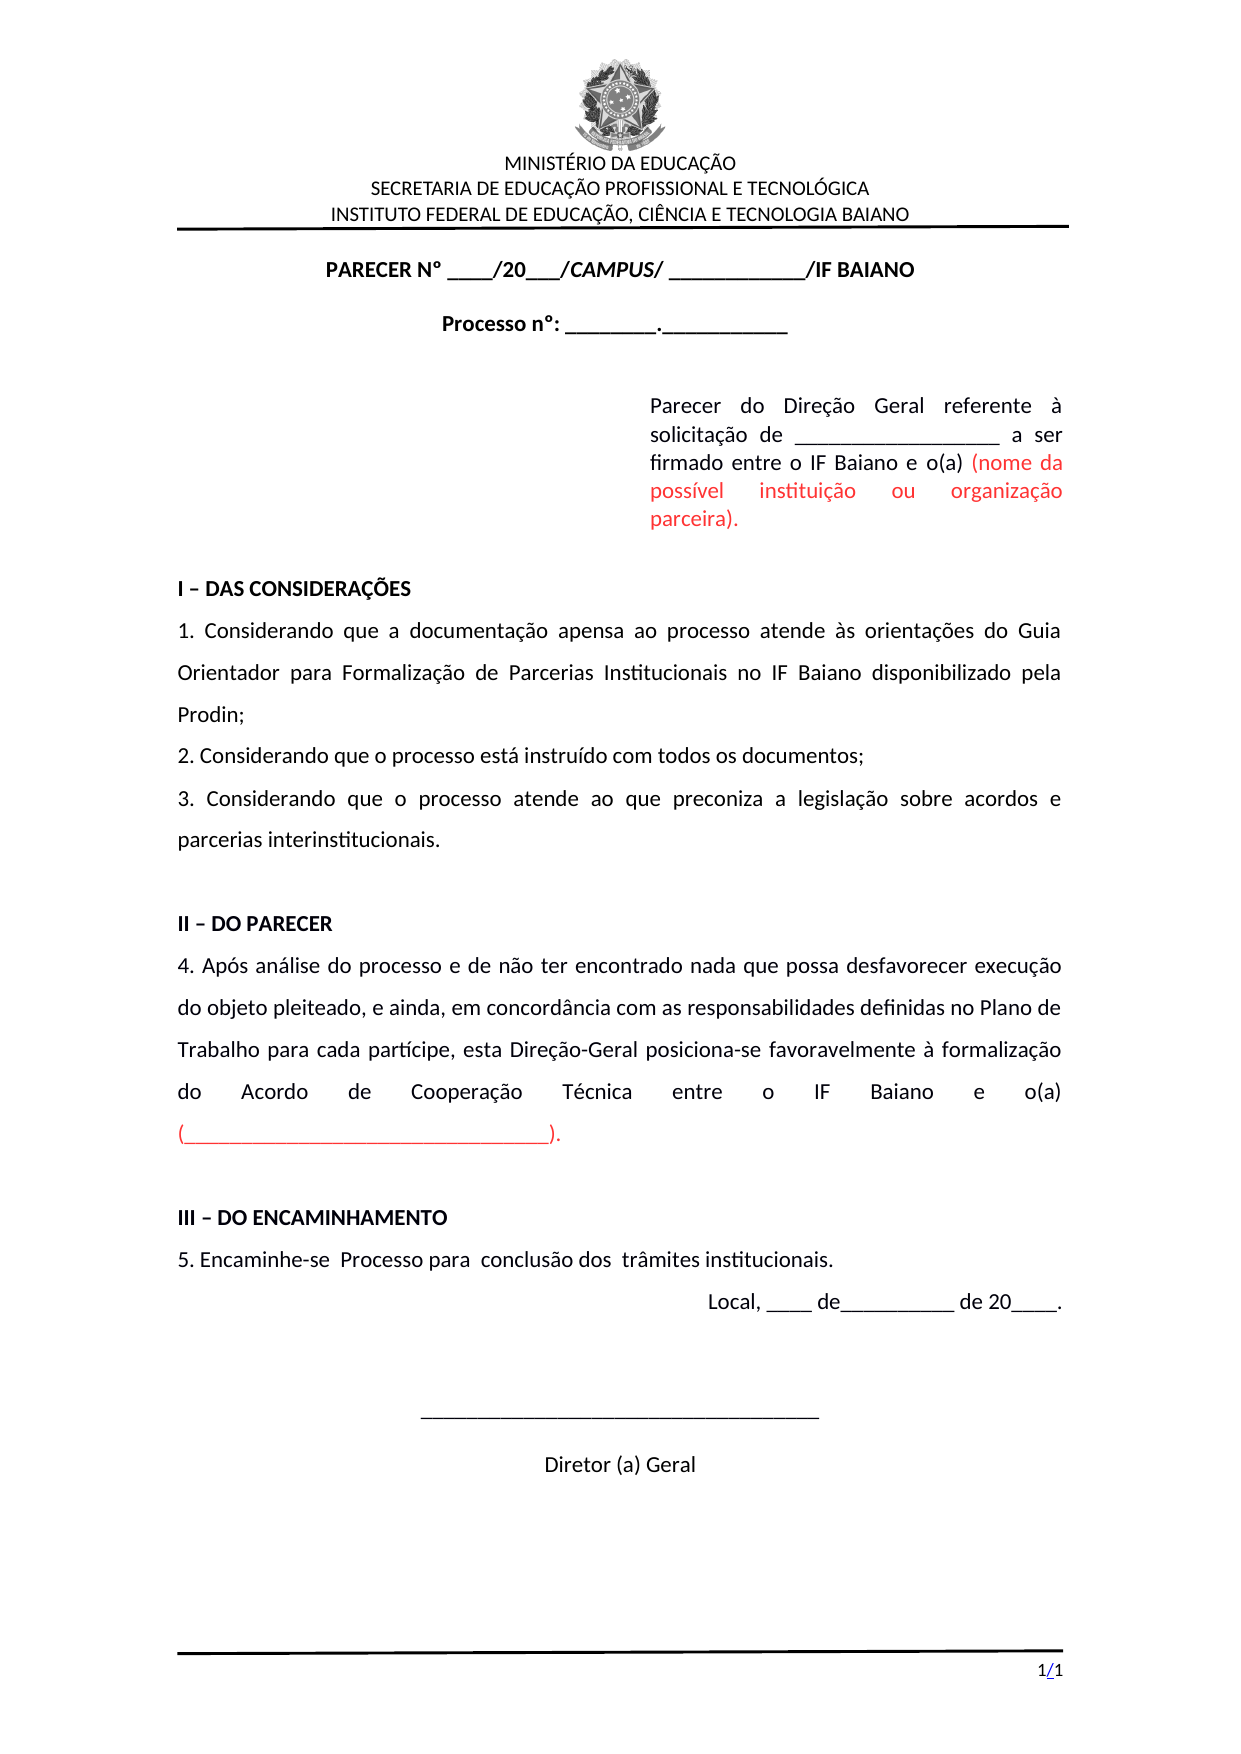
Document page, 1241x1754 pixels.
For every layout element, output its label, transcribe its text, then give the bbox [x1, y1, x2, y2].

text 5. Encaminhe-se Processo para conclusão dos trâmites institucionais. [177, 1245, 1063, 1273]
list I – DAS CONSIDERAÇÕES [177, 574, 1063, 602]
subtitle Processo nº: ________.___________ [177, 309, 1063, 337]
text 2. Considerando que o processo está instruído com todos os documentos; [177, 742, 1063, 770]
text 1. Considerando que a documentação apensa ao processo atende às orientações do Guia Orientador para Formalização de Parcerias Institucionais no IF Baiano disponibilizado pela Prodin; [177, 616, 1063, 728]
text ___________________________________ [177, 1394, 1063, 1422]
text III – DO ENCAMINHAMENTO [177, 1203, 1063, 1231]
text Local, ____ de__________ de 20____. [177, 1287, 1063, 1315]
text 3. Considerando que o processo atende ao que preconiza a legislação sobre acordos e parcerias interinstitucionais. [177, 784, 1063, 854]
text PARECER Nº ____/20___/CAMPUS/ ____________/IF BAIANO [177, 255, 1063, 283]
text 4. Após análise do processo e de não ter encontrado nada que possa desfavorecer execução do objeto pleiteado, e ainda, em concordância com as responsabilidades definidas no Plano de Trabalho para cada partícipe, esta Direção-Geral posiciona-se favoravelmente à formalização do Acordo de Cooperação Técnica entre o IF Baiano e o(a) (________________________________). [177, 952, 1063, 1147]
text II – DO PARECER [177, 909, 1063, 938]
subtitle Parecer do Direção Geral referente à solicitação de __________________ a ser firmado entre o IF Baiano e o(a) (nome da possível instituição ou organização parceira). [650, 392, 1063, 532]
text Diretor (a) Geral [177, 1450, 1063, 1478]
